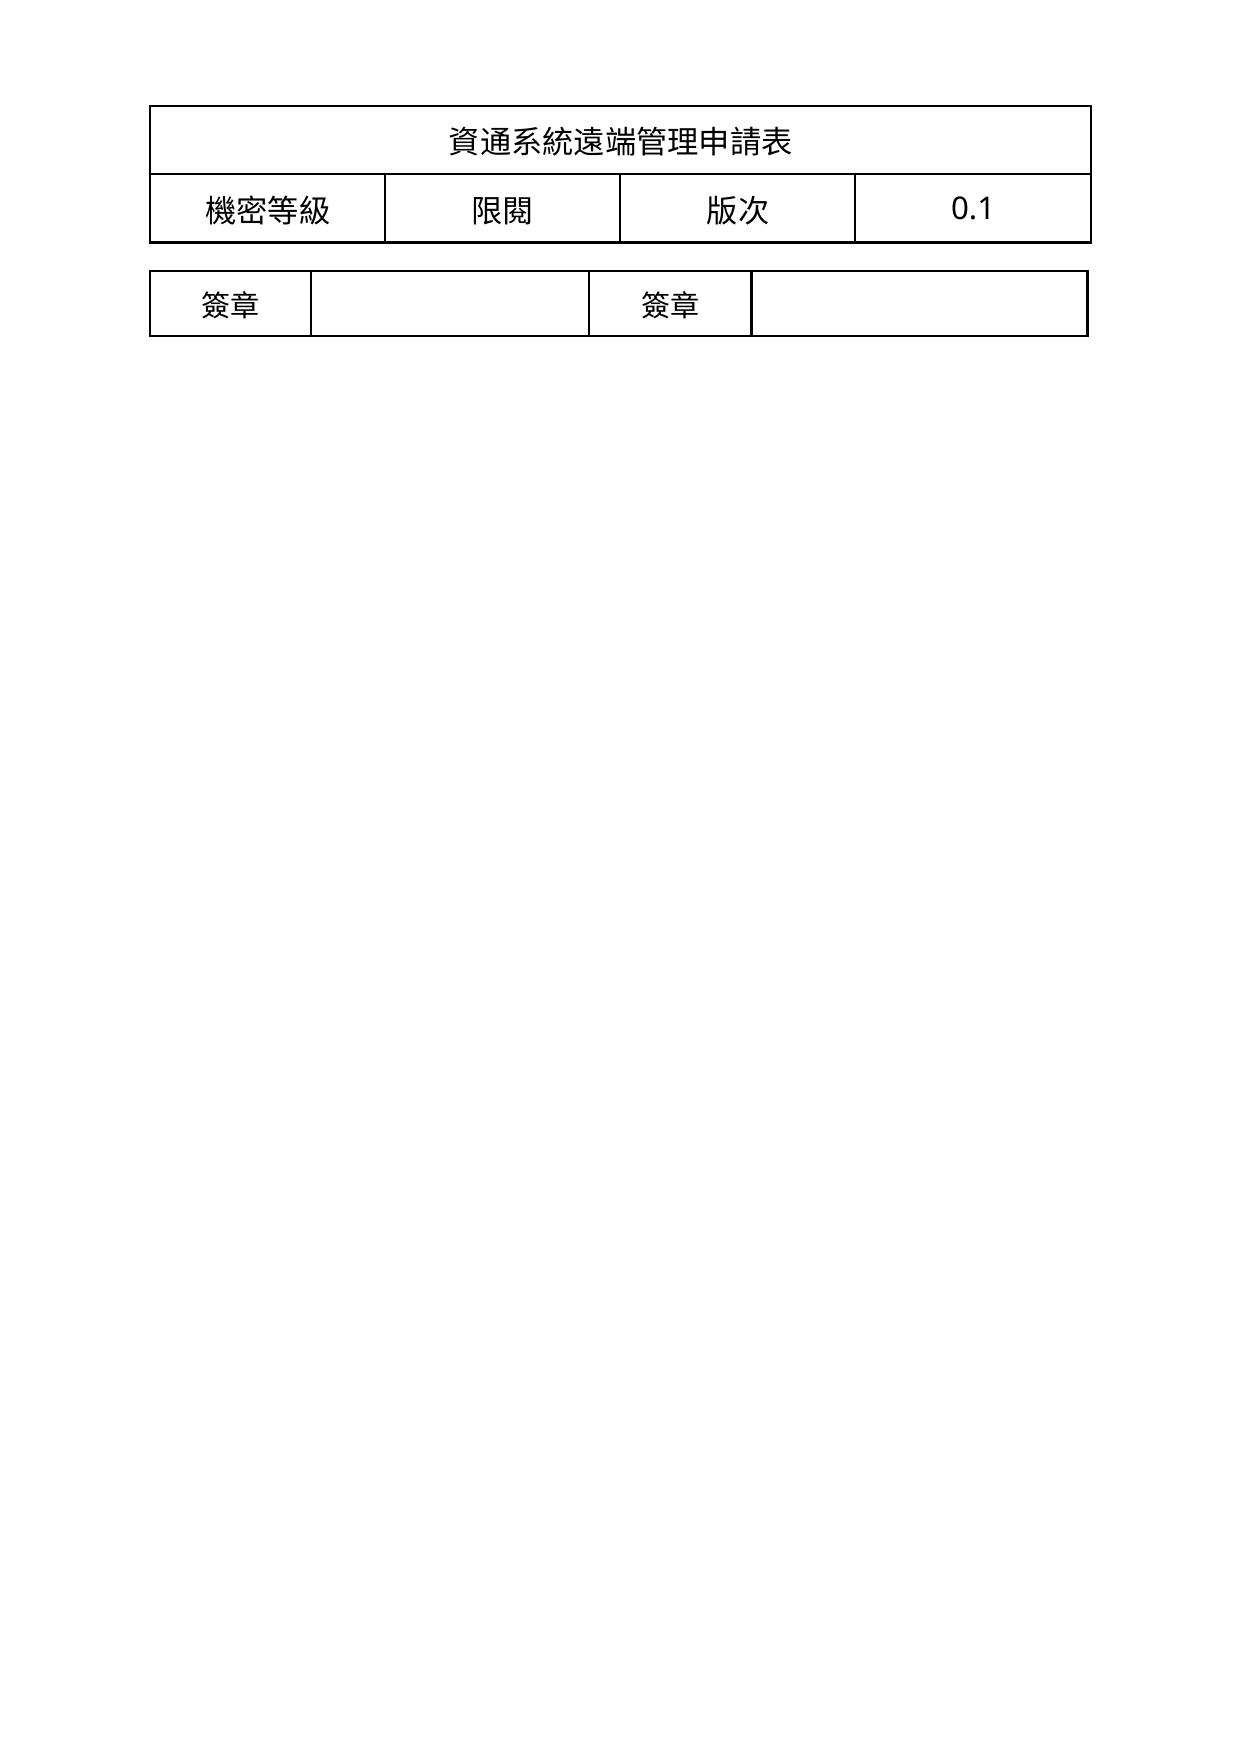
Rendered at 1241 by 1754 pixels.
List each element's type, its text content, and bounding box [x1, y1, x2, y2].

table_cell 簽章 [590, 272, 750, 335]
table_cell 簽章 [151, 272, 310, 335]
table_cell [753, 272, 1086, 335]
table_cell [312, 272, 588, 335]
